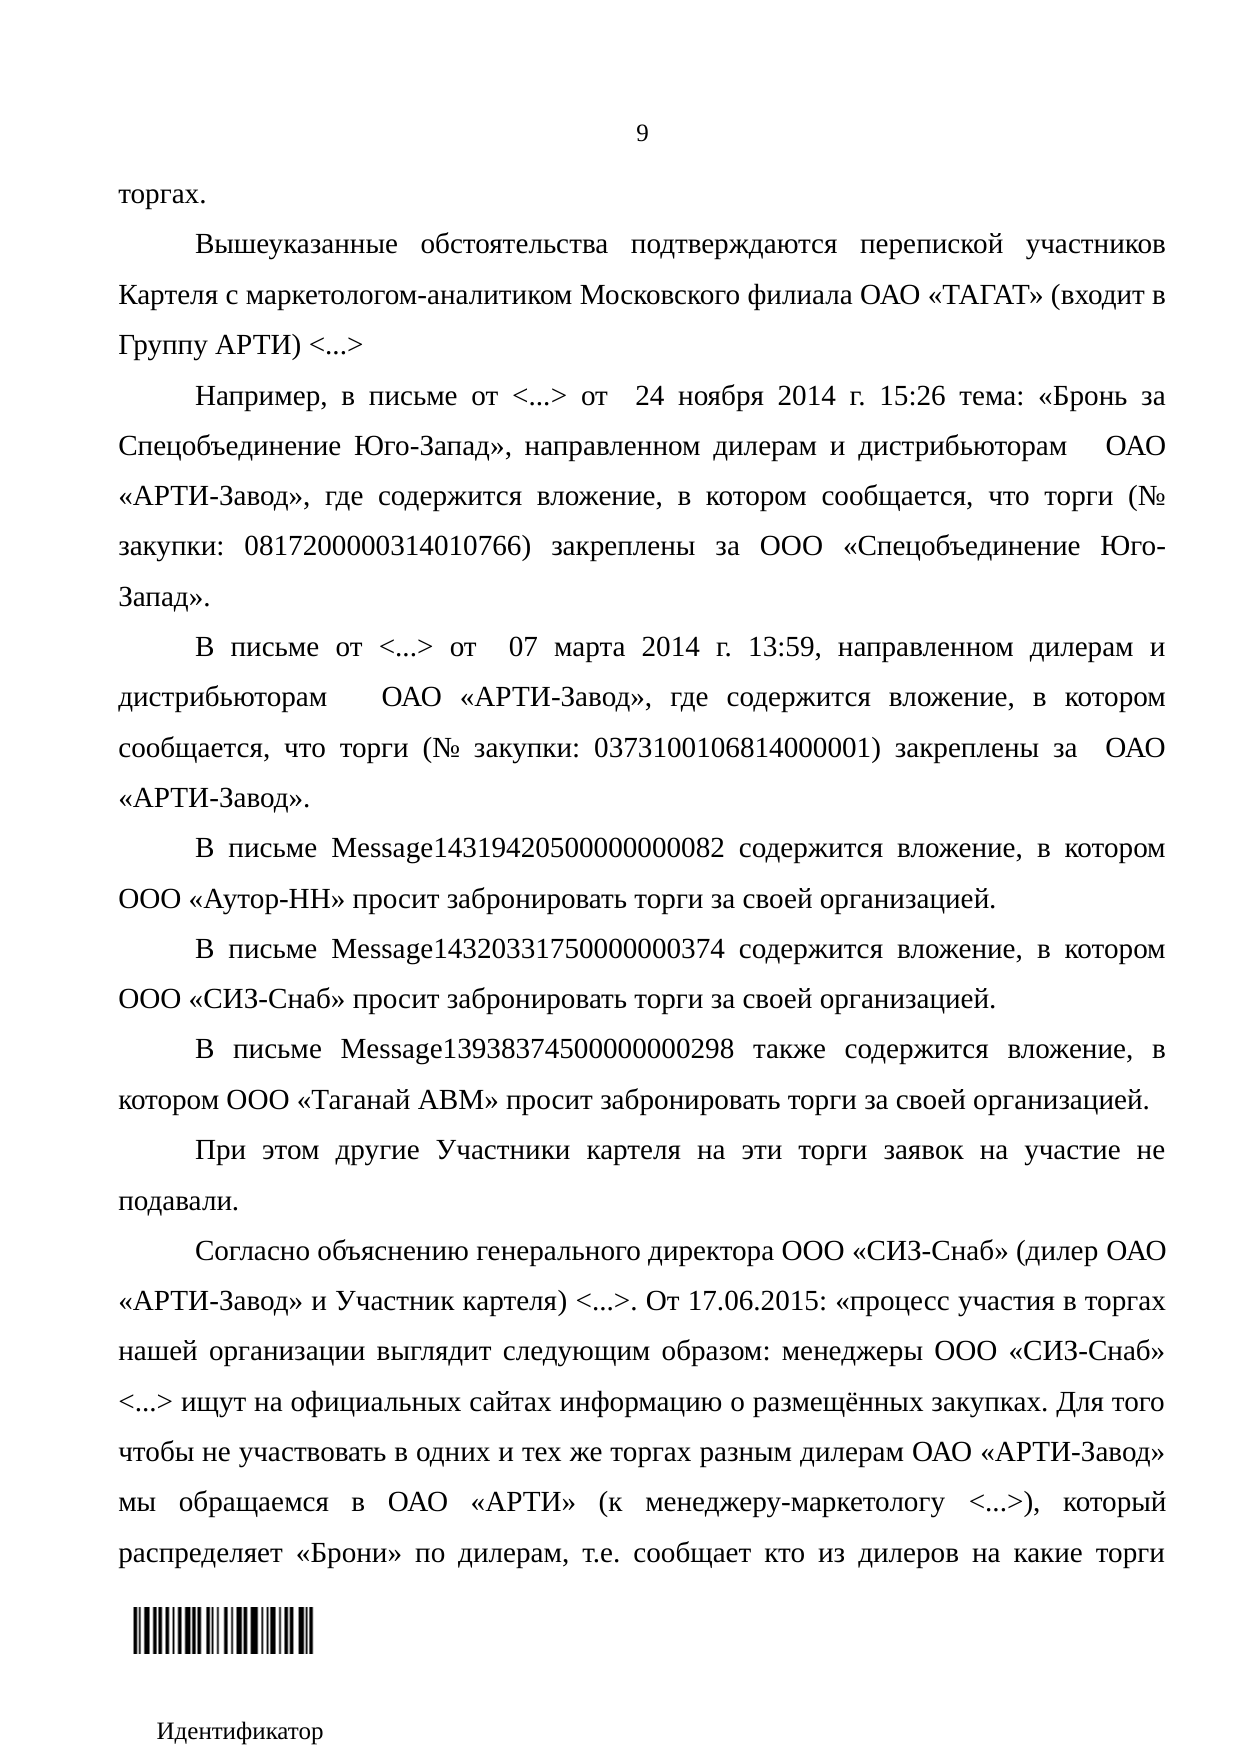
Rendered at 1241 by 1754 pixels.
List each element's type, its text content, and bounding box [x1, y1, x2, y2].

text При этом другие Участники картеля на эти торги заявок на участие не подавали. [118, 1132, 1167, 1216]
text Например, в письме от <...> от 24 ноября 2014 г. 15:26 тема: «Бронь за Спецобъединение Юго-Запад», направленном дилерам и дистрибьюторам ОАО «АРТИ-Завод», где содержится вложение, в котором сообщается, что торги (№ закупки: 0817200000314010766) закреплены за ООО «Спецобъединение Юго-Запад». [118, 378, 1167, 612]
text Согласно объяснению генерального директора ООО «СИЗ-Снаб» (дилер ОАО «АРТИ-Завод» и Участник картеля) <...>. От 17.06.2015: «процесс участия в торгах нашей организации выглядит следующим образом: менеджеры ООО «СИЗ-Снаб» <...> ищут на официальных сайтах информацию о размещённых закупках. Для того чтобы не участвовать в одних и тех же торгах разным дилерам ОАО «АРТИ-Завод» мы обращаемся в ОАО «АРТИ» (к менеджеру-маркетологу <...>), который распределяет «Брони» по дилерам, т.е. сообщает кто из дилеров на какие торги [118, 1233, 1167, 1568]
text Вышеуказанные обстоятельства подтверждаются перепиской участников Картеля с маркетологом-аналитиком Московского филиала ОАО «ТАГАТ» (входит в Группу АРТИ) <...> [118, 227, 1167, 361]
text торгах. [118, 176, 1167, 210]
picture [118, 1607, 331, 1654]
text В письме Message14319420500000000082 содержится вложение, в котором ООО «Аутор-НН» просит забронировать торги за своей организацией. [118, 830, 1167, 914]
text В письме Message14320331750000000374 содержится вложение, в котором ООО «СИЗ-Снаб» просит забронировать торги за своей организацией. [118, 931, 1167, 1015]
text В письме от <...> от 07 марта 2014 г. 13:59, направленном дилерам и дистрибьюторам ОАО «АРТИ-Завод», где содержится вложение, в котором сообщается, что торги (№ закупки: 0373100106814000001) закреплены за ОАО «АРТИ-Завод». [118, 629, 1167, 814]
text В письме Message13938374500000000298 также содержится вложение, в котором ООО «Таганай АВМ» просит забронировать торги за своей организацией. [118, 1032, 1167, 1116]
